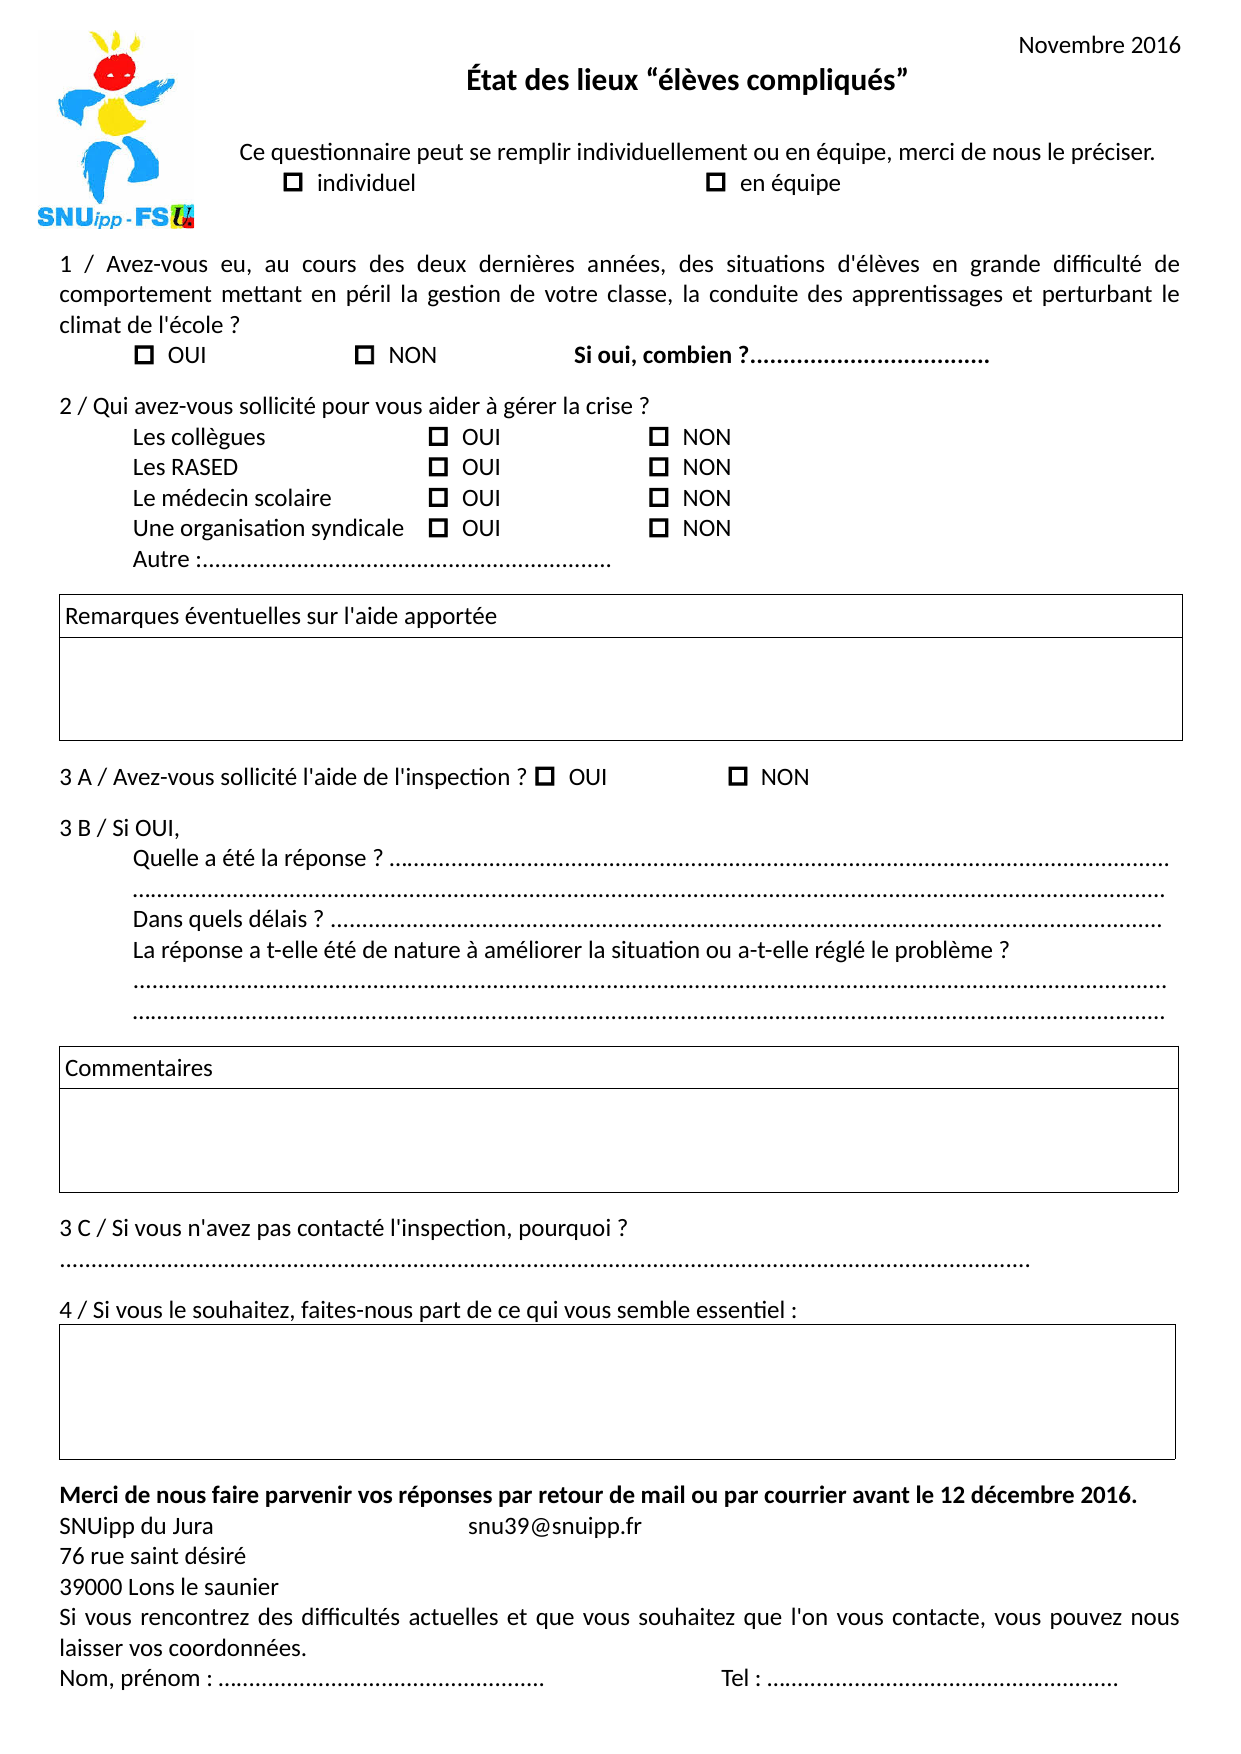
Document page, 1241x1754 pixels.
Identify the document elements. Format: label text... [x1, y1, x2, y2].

text 76 rue saint désiré [59, 1540, 1181, 1571]
text Les collègues OUI NON [59, 421, 1181, 452]
text Quelle a été la réponse ? …......................................................................................................................... [59, 842, 1181, 873]
table_cell [60, 1089, 1178, 1192]
text …................................................................................................................................................................. [59, 873, 1181, 903]
text 39000 Lons le saunier [59, 1571, 1181, 1601]
text Dans quels délais ? .................................................................................................................................... [59, 903, 1181, 934]
text 1 / Avez-vous eu, au cours des deux dernières années, des situations d'élèves en grande difficulté de comportement mettant en péril la gestion de votre classe, la conduite des apprentissages et perturbant le climat de l'école ? [59, 248, 1181, 340]
text Si vous rencontrez des difficultés actuelles et que vous souhaitez que l'on vous contacte, vous pouvez nous laisser vos coordonnées. [59, 1601, 1181, 1662]
text Ce questionnaire peut se remplir individuellement ou en équipe, merci de nous le préciser. [195, 136, 1181, 167]
text Autre :................................................................. [59, 543, 1181, 574]
text Le médecin scolaire OUI NON [59, 482, 1181, 513]
table_header Remarques éventuelles sur l'aide apportée [60, 595, 1182, 636]
text Novembre 2016 [59, 29, 1181, 60]
text 2 / Qui avez-vous sollicité pour vous aider à gérer la crise ? [59, 391, 1181, 421]
text OUI NON Si oui, combien ?.................................... [59, 340, 1181, 370]
text État des lieux “élèves compliqués” [195, 60, 1181, 98]
table_cell [60, 638, 1182, 740]
text individuel en équipe [195, 167, 1181, 197]
text .......................................................................................................................................................... [59, 1243, 1181, 1273]
text 3 C / Si vous n'avez pas contacté l'inspection, pourquoi ? [59, 1212, 1181, 1243]
text Une organisation syndicale OUI NON [59, 513, 1181, 543]
text Merci de nous faire parvenir vos réponses par retour de mail ou par courrier avant le 12 décembre 2016. [59, 1479, 1181, 1510]
text Les RASED OUI NON [59, 452, 1181, 482]
text SNUipp du Jura snu39@snuipp.fr [59, 1510, 1181, 1540]
text 3 A / Avez-vous sollicité l'aide de l'inspection ? OUI  NON [59, 761, 1181, 791]
text 4 / Si vous le souhaitez, faites-nous part de ce qui vous semble essentiel : [59, 1294, 1181, 1324]
text Nom, prénom : …................................................. Tel : …..................................................... [59, 1662, 1181, 1693]
text 3 B / Si OUI, [59, 812, 1181, 842]
table_header Commentaires [60, 1047, 1178, 1088]
table_header [60, 1325, 1175, 1458]
text La réponse a t-elle été de nature à améliorer la situation ou a-t-elle réglé le problème ? [59, 934, 1181, 964]
text .................................................................................................................................................................... …................................................................................................................................................................. [59, 964, 1181, 1025]
